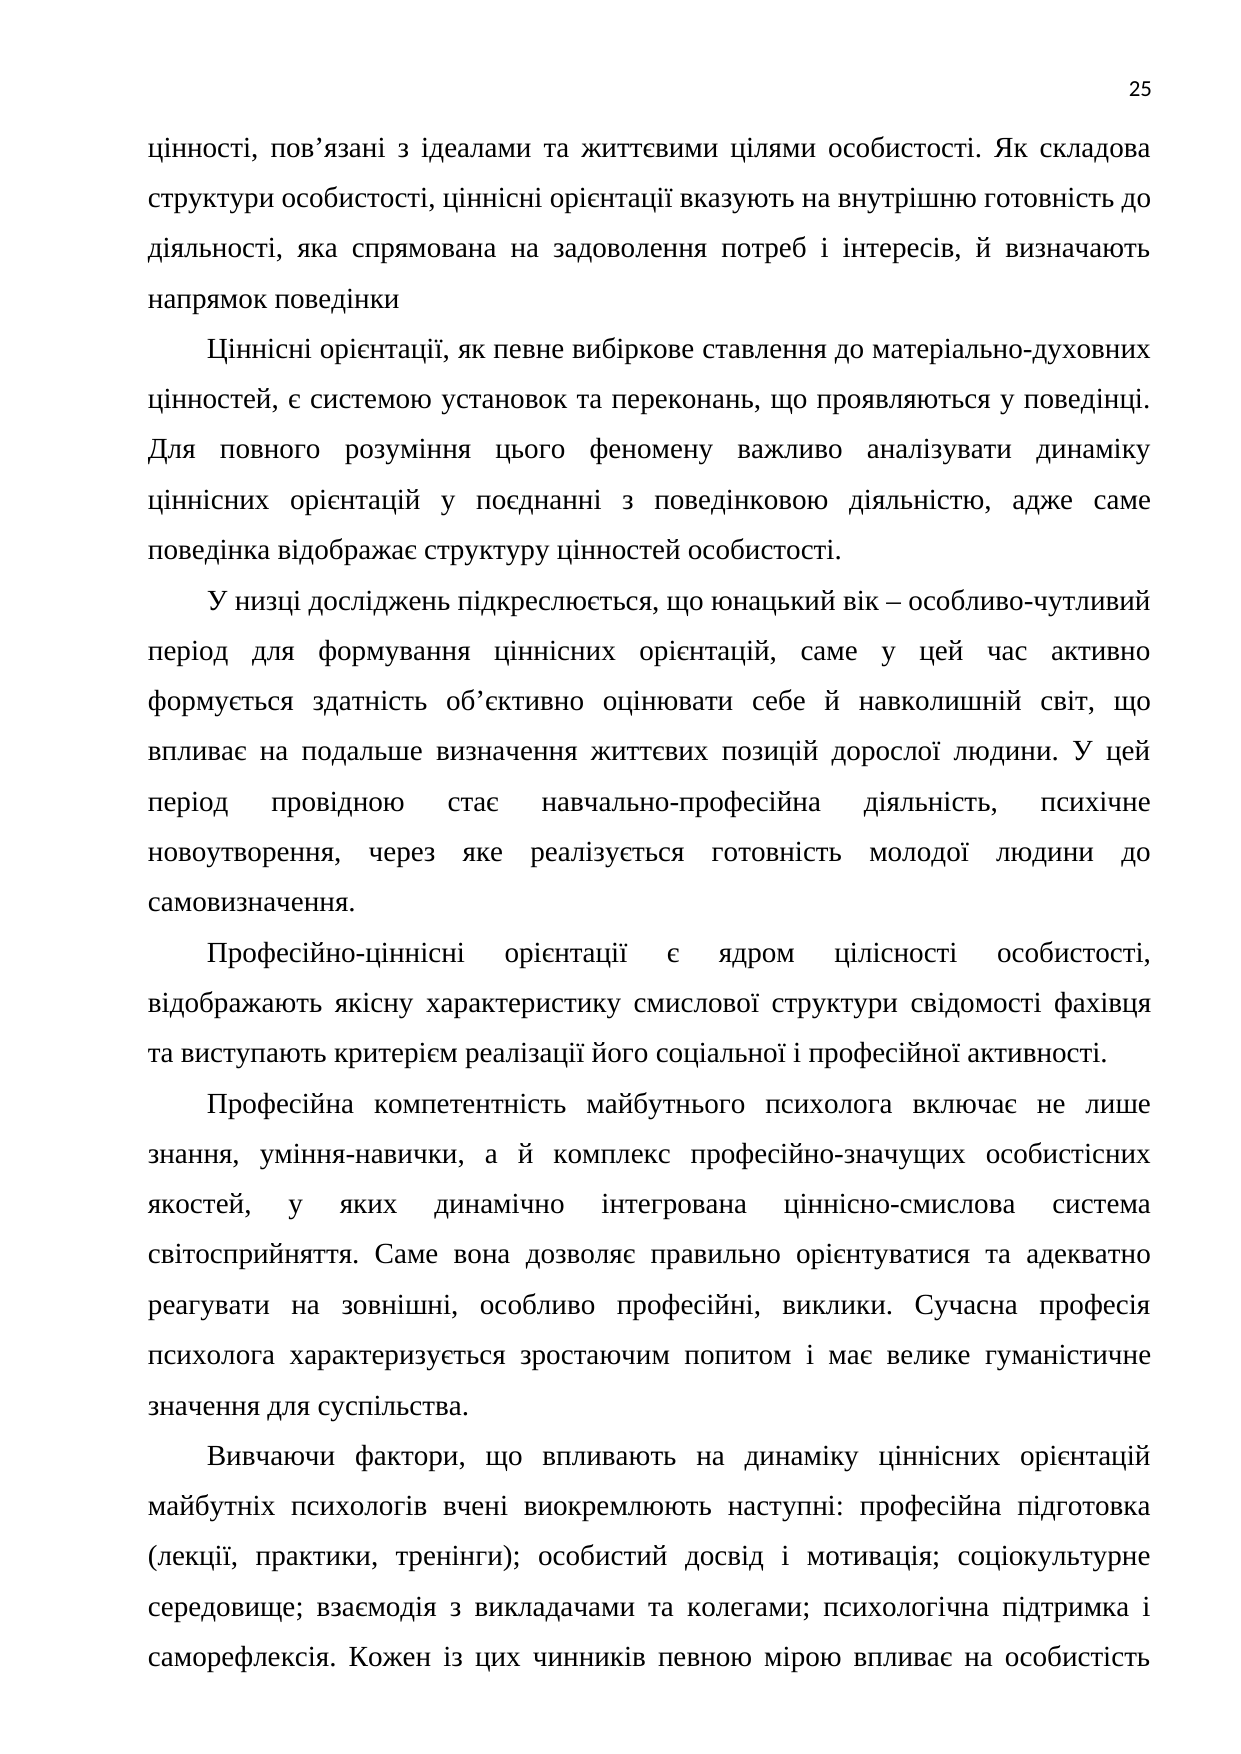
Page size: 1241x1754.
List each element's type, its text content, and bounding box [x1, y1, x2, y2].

text Вивчаючи фактори, що впливають на динаміку ціннісних орієнтацій майбутніх психологів вчені виокремлюють наступні: професійна підготовка (лекції, практики, тренінги); особистий досвід і мотивація; соціокультурне середовище; взаємодія з викладачами та колегами; психологічна підтримка і саморефлексія. Кожен із цих чинників певною мірою впливає на особистість [148, 1438, 1152, 1673]
text цінності, пов’язані з ідеалами та життєвими цілями особистості. Як складова структури особистості, ціннісні орієнтації вказують на внутрішню готовність до діяльності, яка спрямована на задоволення потреб і інтересів, й визначають напрямок поведінки [148, 130, 1152, 314]
text У низці досліджень підкреслюється, що юнацький вік – особливо-чутливий період для формування ціннісних орієнтацій, саме у цей час активно формується здатність об’єктивно оцінювати себе й навколишній світ, що впливає на подальше визначення життєвих позицій дорослої людини. У цей період провідною стає навчально-професійна діяльність, психічне новоутворення, через яке реалізується готовність молодої людини до самовизначення. [148, 583, 1152, 918]
text Професійна компетентність майбутнього психолога включає не лише знання, уміння-навички, а й комплекс професійно-значущих особистісних якостей, у яких динамічно інтегрована ціннісно-смислова система світосприйняття. Саме вона дозволяє правильно орієнтуватися та адекватно реагувати на зовнішні, особливо професійні, виклики. Сучасна професія психолога характеризується зростаючим попитом і має велике гуманістичне значення для суспільства. [148, 1086, 1152, 1421]
text Ціннісні орієнтації, як певне вибіркове ставлення до матеріально-духовних цінностей, є системою установок та переконань, що проявляються у поведінці. Для повного розуміння цього феномену важливо аналізувати динаміку ціннісних орієнтацій у поєднанні з поведінковою діяльністю, адже саме поведінка відображає структуру цінностей особистості. [148, 331, 1152, 566]
text Професійно-ціннісні орієнтації є ядром цілісності особистості, відображають якісну характеристику смислової структури свідомості фахівця та виступають критерієм реалізації його соціальної і професійної активності. [148, 935, 1152, 1069]
